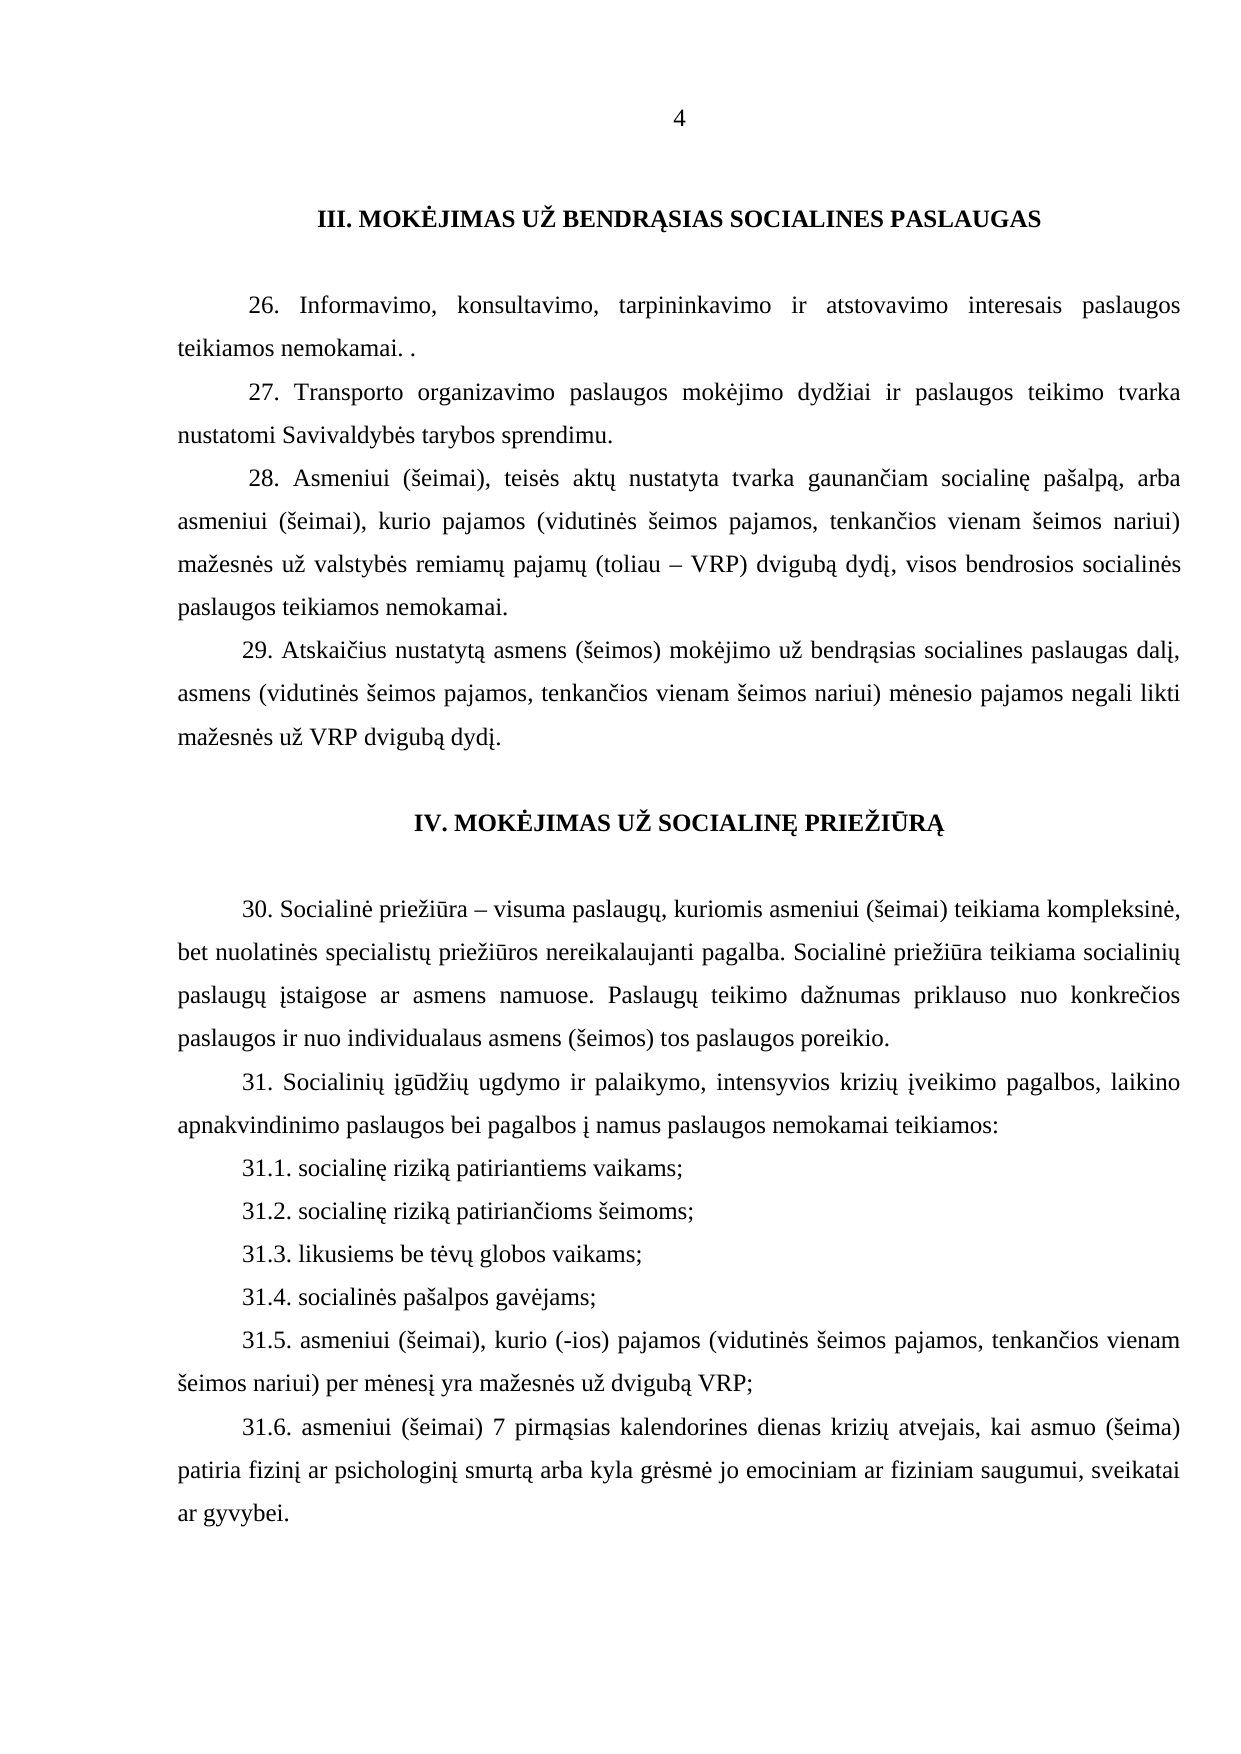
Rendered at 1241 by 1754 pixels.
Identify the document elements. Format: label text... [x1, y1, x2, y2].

text 31.5. asmeniui (šeimai), kurio (-ios) pajamos (vidutinės šeimos pajamos, tenkančios vienam šeimos nariui) per mėnesį yra mažesnės už dvigubą VRP; [177, 1325, 1181, 1397]
text 31.3. likusiems be tėvų globos vaikams; [177, 1239, 1181, 1268]
text 28. Asmeniui (šeimai), teisės aktų nustatyta tvarka gaunančiam socialinę pašalpą, arba asmeniui (šeimai), kurio pajamos (vidutinės šeimos pajamos, tenkančios vienam šeimos nariui) mažesnės už valstybės remiamų pajamų (toliau – VRP) dvigubą dydį, visos bendrosios socialinės paslaugos teikiamos nemokamai. [177, 463, 1181, 621]
text 30. Socialinė priežiūra – visuma paslaugų, kuriomis asmeniui (šeimai) teikiama kompleksinė, bet nuolatinės specialistų priežiūros nereikalaujanti pagalba. Socialinė priežiūra teikiama socialinių paslaugų įstaigose ar asmens namuose. Paslaugų teikimo dažnumas priklauso nuo konkrečios paslaugos ir nuo individualaus asmens (šeimos) tos paslaugos poreikio. [177, 894, 1181, 1052]
text 27. Transporto organizavimo paslaugos mokėjimo dydžiai ir paslaugos teikimo tvarka nustatomi Savivaldybės tarybos sprendimu. [177, 377, 1181, 448]
text 31.2. socialinę riziką patiriančioms šeimoms; [177, 1196, 1181, 1225]
text 29. Atskaičius nustatytą asmens (šeimos) mokėjimo už bendrąsias socialines paslaugas dalį, asmens (vidutinės šeimos pajamos, tenkančios vienam šeimos nariui) mėnesio pajamos negali likti mažesnės už VRP dvigubą dydį. [177, 635, 1181, 750]
text 26. Informavimo, konsultavimo, tarpininkavimo ir atstovavimo interesais paslaugos teikiamos nemokamai. . [177, 290, 1181, 362]
text III. MOKĖJIMAS UŽ BENDRĄSIAS SOCIALINES PASLAUGAS [177, 204, 1181, 233]
text 31.4. socialinės pašalpos gavėjams; [177, 1282, 1181, 1311]
text 31.1. socialinę riziką patiriantiems vaikams; [177, 1153, 1181, 1182]
text IV. MOKĖJIMAS UŽ SOCIALINĘ PRIEŽIŪRĄ [177, 808, 1181, 837]
text 31.6. asmeniui (šeimai) 7 pirmąsias kalendorines dienas krizių atvejais, kai asmuo (šeima) patiria fizinį ar psichologinį smurtą arba kyla grėsmė jo emociniam ar fiziniam saugumui, sveikatai ar gyvybei. [177, 1412, 1181, 1527]
text 31. Socialinių įgūdžių ugdymo ir palaikymo, intensyvios krizių įveikimo pagalbos, laikino apnakvindinimo paslaugos bei pagalbos į namus paslaugos nemokamai teikiamos: [177, 1067, 1181, 1138]
